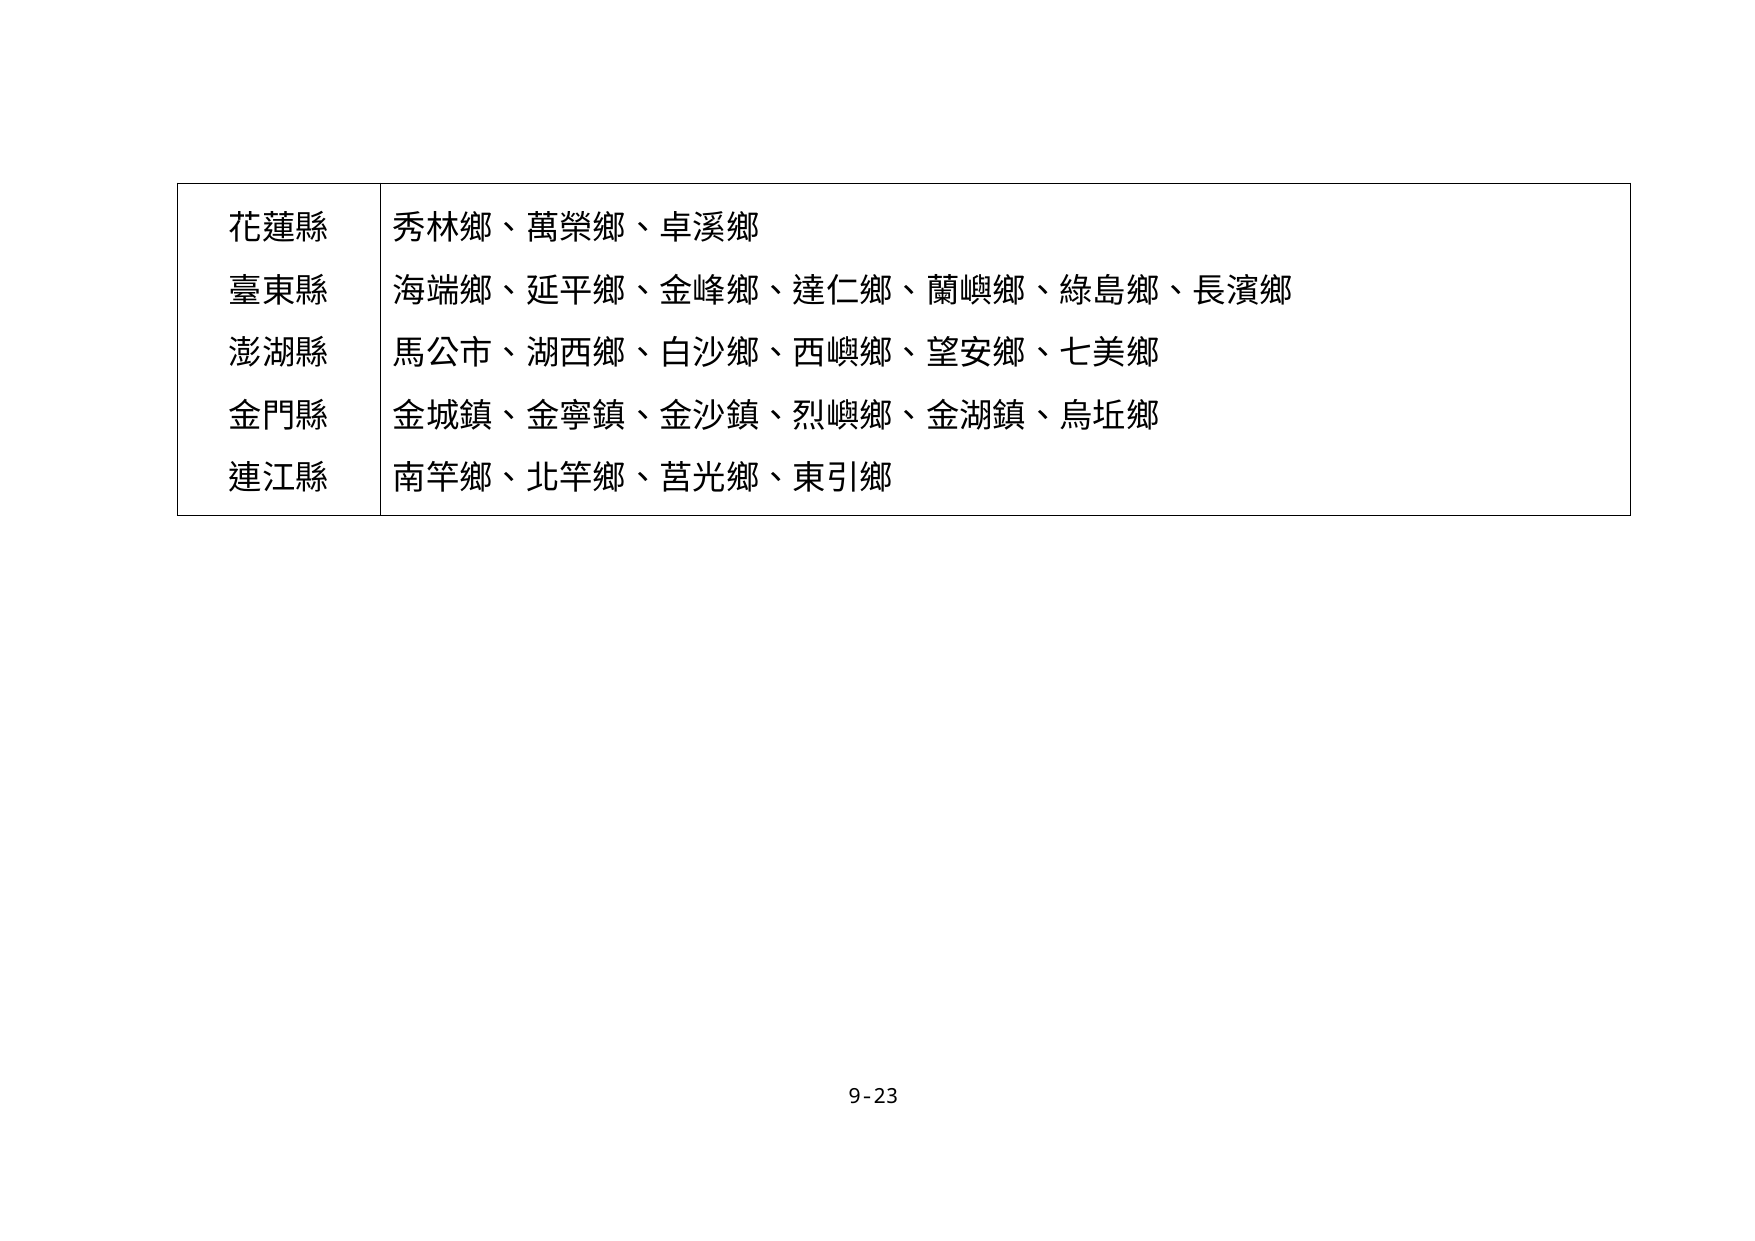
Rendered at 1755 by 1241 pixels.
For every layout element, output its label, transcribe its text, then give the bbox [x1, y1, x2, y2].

table_cell 秀林鄉、萬榮鄉、卓溪鄉 海端鄉、延平鄉、金峰鄉、達仁鄉、蘭嶼鄉、綠島鄉、長濱鄉 馬公市、湖西鄉、白沙鄉、西嶼鄉、望安鄉、七美鄉 金城鎮、金寧鎮、金沙鎮、烈嶼鄉、金湖鎮、烏坵鄉 南竿鄉、北竿鄉、莒光鄉、東引鄉 [381, 184, 1630, 515]
table_cell 花蓮縣 臺東縣 澎湖縣 金門縣 連江縣 [178, 184, 380, 515]
